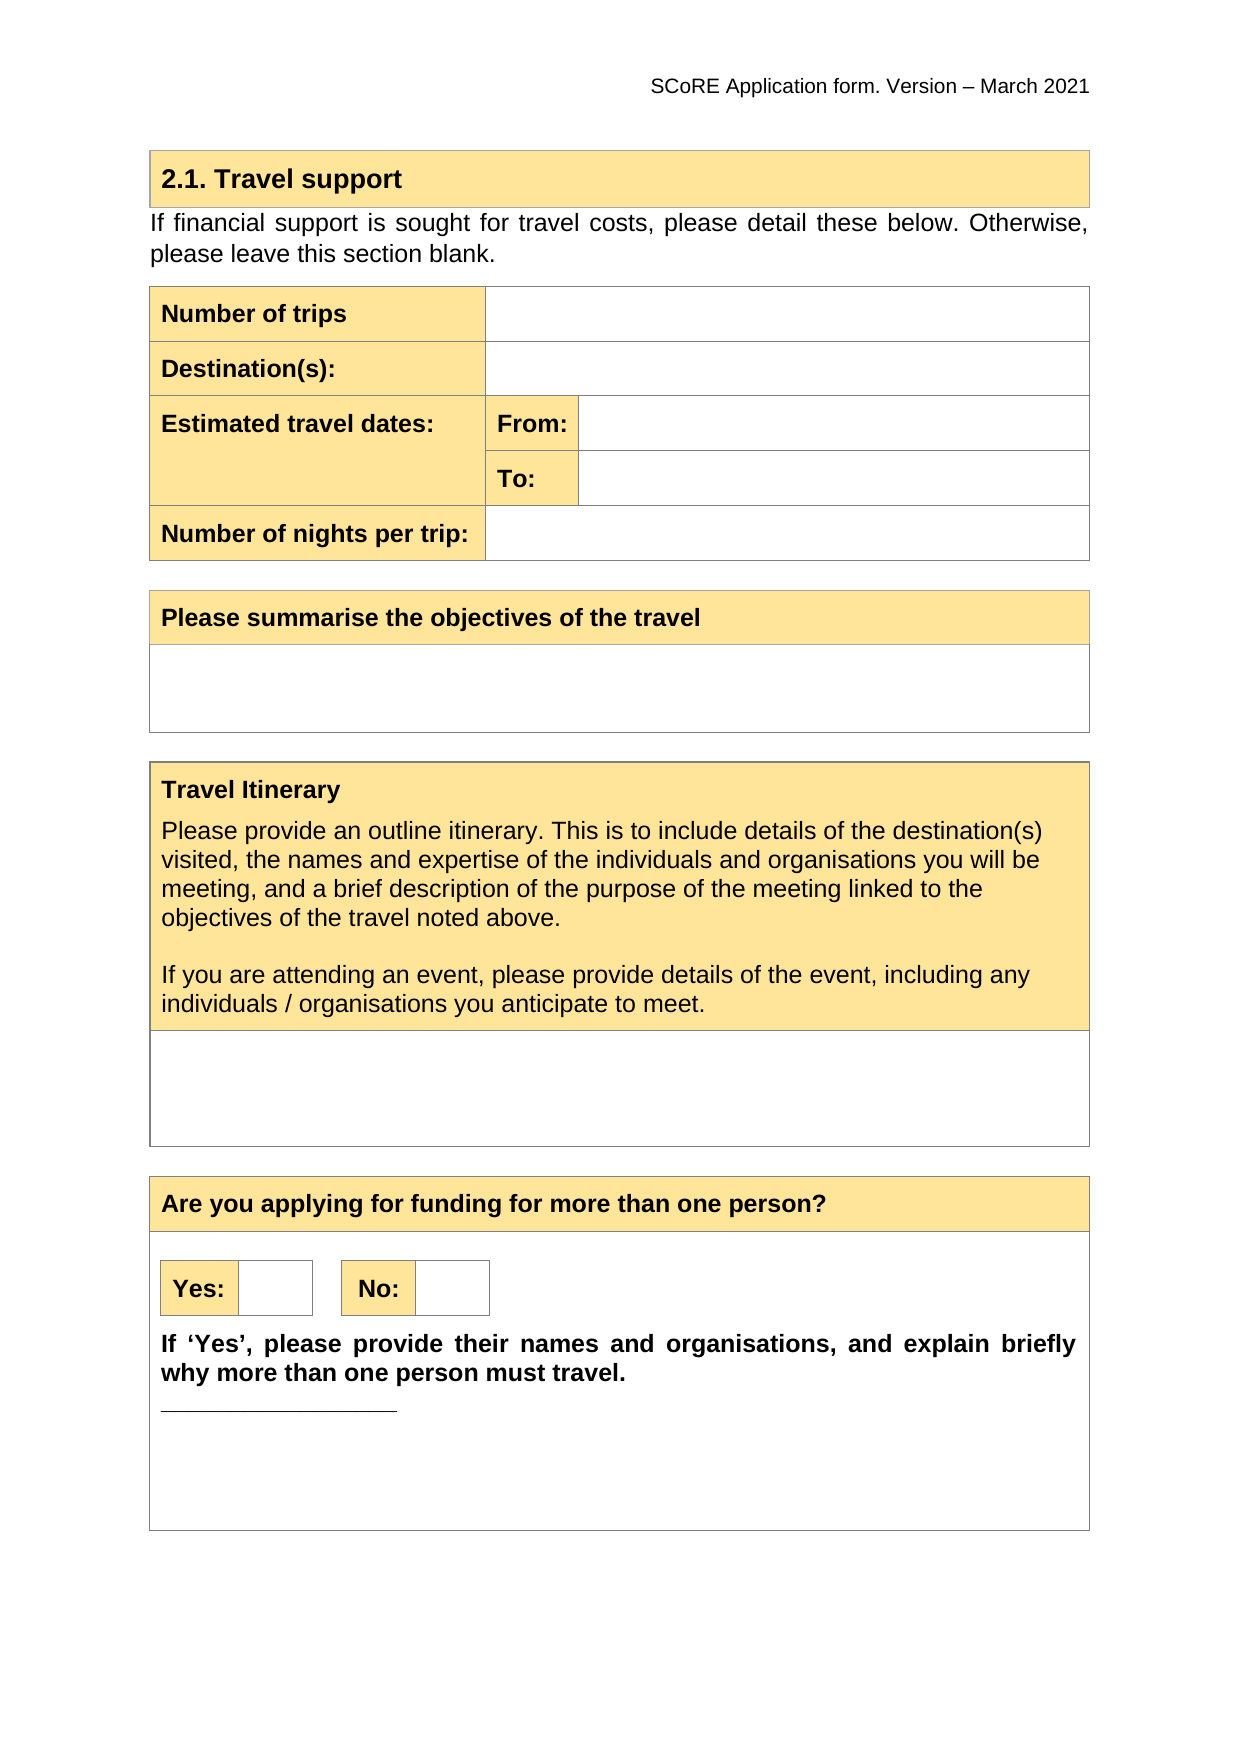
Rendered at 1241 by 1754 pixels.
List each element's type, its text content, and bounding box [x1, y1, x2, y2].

table_header Are you applying for funding for more than one person? [150, 1177, 1089, 1231]
table_header 2.1. Travel support [151, 151, 1089, 207]
table_cell [486, 506, 1089, 560]
table_cell [150, 645, 1089, 732]
table_header Please summarise the objectives of the travel [150, 591, 1089, 644]
table_header [416, 1261, 489, 1315]
table_cell [486, 342, 1089, 395]
table_header [486, 287, 1089, 341]
table_cell To: [486, 451, 578, 505]
table_cell [579, 396, 1089, 450]
table_header No: [342, 1261, 415, 1315]
text If financial support is sought for travel costs, please detail these below. Otherwise, please leave this section blank. [150, 208, 1090, 267]
table_cell [579, 451, 1089, 505]
table_cell Destination(s): [150, 342, 485, 395]
table_header [313, 1260, 341, 1315]
table_cell Estimated travel dates: [150, 396, 485, 505]
table_header [239, 1261, 312, 1315]
table_header Number of trips [150, 287, 485, 341]
table_cell Number of nights per trip: [150, 506, 485, 560]
table_cell [151, 1031, 1089, 1146]
table_cell If ‘Yes’, please provide their names and organisations, and explain briefly why more than one person must travel. _________________ [150, 1232, 1089, 1530]
table_cell From: [486, 396, 578, 450]
table_header Travel Itinerary Please provide an outline itinerary. This is to include details of the destination(s) visited, the names and expertise of the individuals and organisations you will be meeting, and a brief description of the purpose of the meeting linked to the objectives of the travel noted above. If you are attending an event, please provide details of the event, including any individuals / organisations you anticipate to meet. [151, 763, 1089, 1030]
table_header Yes: [161, 1261, 238, 1315]
